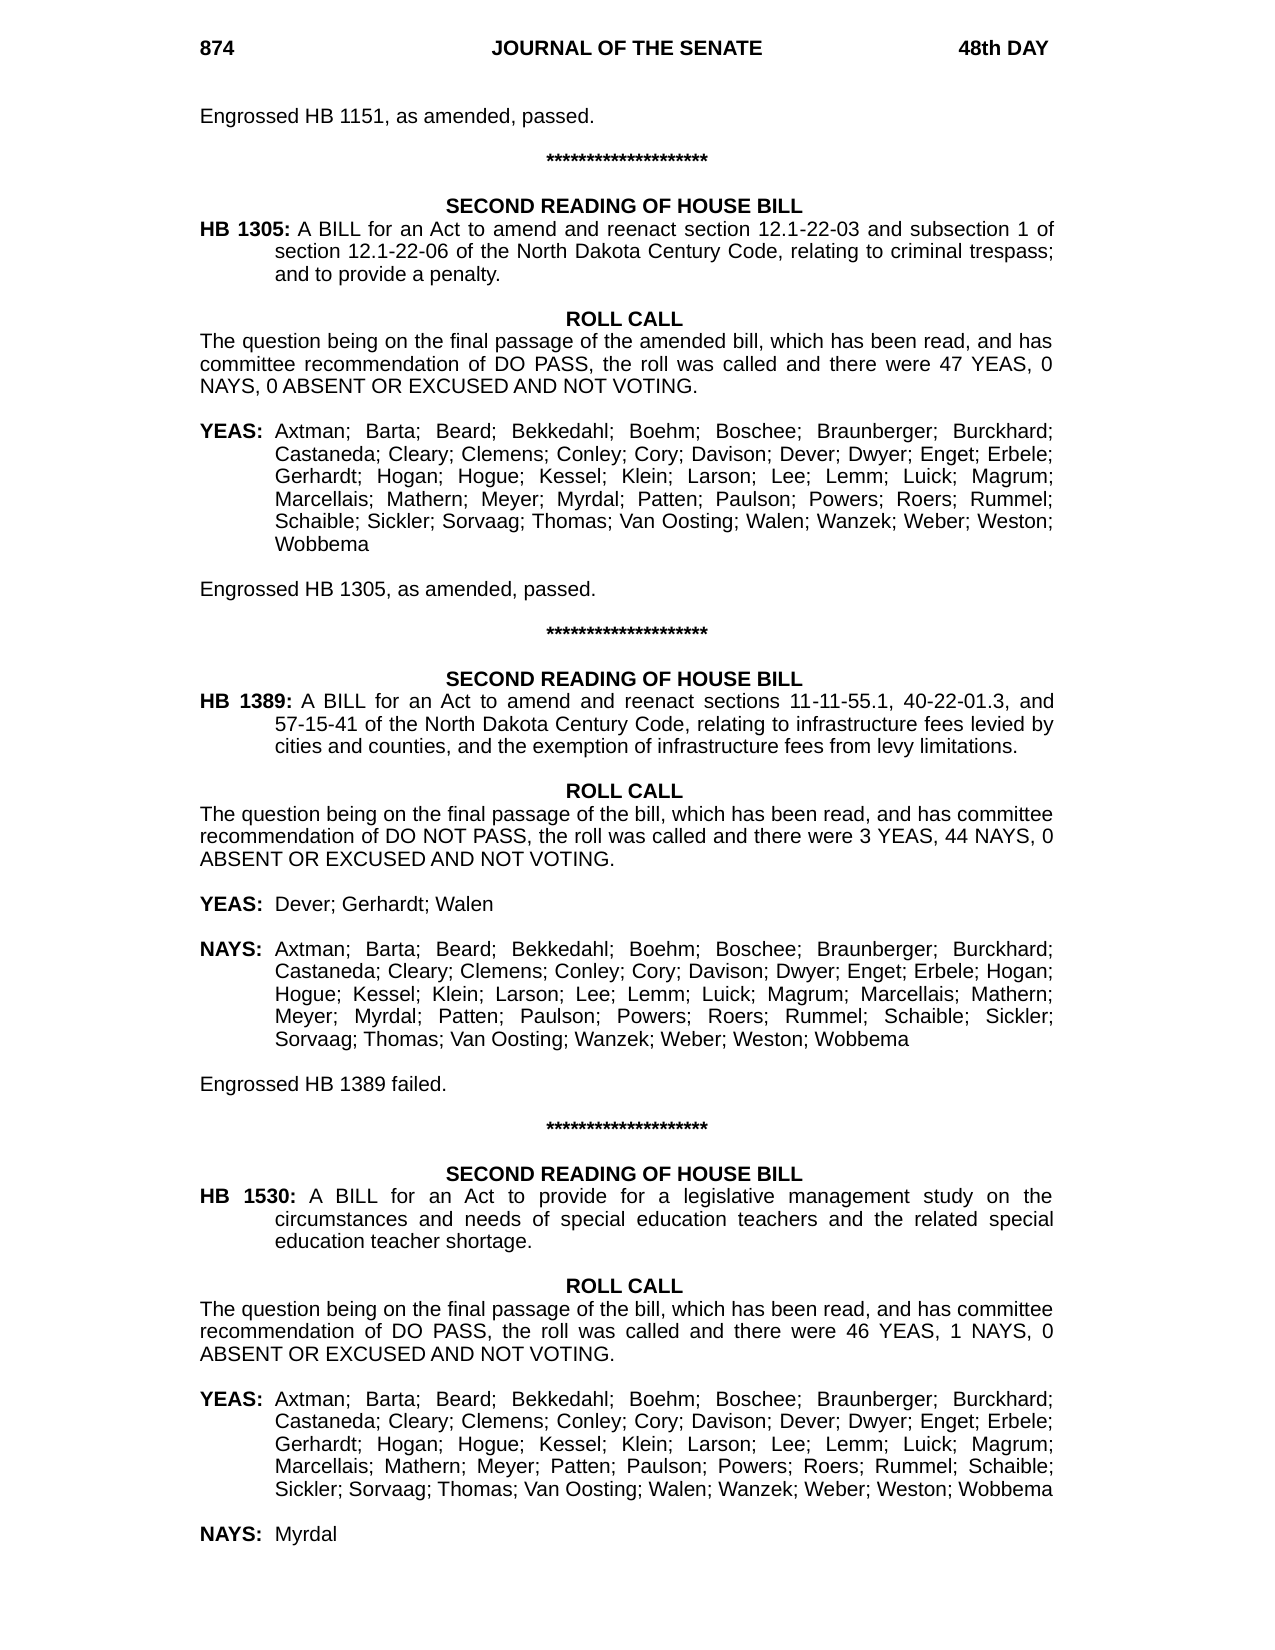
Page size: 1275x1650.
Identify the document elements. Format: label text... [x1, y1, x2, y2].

title NAYS: Myrdal [199, 1523, 1054, 1546]
text ******************** [199, 1118, 1054, 1141]
title HB 1305: A BILL for an Act to amend and reenact section 12.1‑22‑03 and subsection 1 of section 12.1‑22‑06 of the North Dakota Century Code, relating to criminal trespass; and to provide a penalty. [199, 218, 1054, 286]
text ******************** [199, 623, 1054, 646]
title YEAS: Axtman; Barta; Beard; Bekkedahl; Boehm; Boschee; Braunberger; Burckhard; Castaneda; Cleary; Clemens; Conley; Cory; Davison; Dever; Dwyer; Enget; Erbele; Gerhardt; Hogan; Hogue; Kessel; Klein; Larson; Lee; Lemm; Luick; Magrum; Marcellais; Mathern; Meyer; Myrdal; Patten; Paulson; Powers; Roers; Rummel; Schaible; Sickler; Sorvaag; Thomas; Van Oosting; Walen; Wanzek; Weber; Weston; Wobbema [199, 421, 1054, 556]
text ROLL CALL [199, 308, 1054, 331]
subtitle Page 874 [9, 9, 109, 33]
text The question being on the final passage of the amended bill, which has been read, and has committee recommendation of DO PASS, the roll was called and there were 47 YEAS, 0 NAYS, 0 ABSENT OR EXCUSED AND NOT VOTING. [199, 331, 1054, 398]
title HB 1389: A BILL for an Act to amend and reenact sections 11‑11‑55.1, 40‑22‑01.3, and 57‑15‑41 of the North Dakota Century Code, relating to infrastructure fees levied by cities and counties, and the exemption of infrastructure fees from levy limitations. [199, 691, 1054, 758]
text SECOND READING OF HOUSE BILL [199, 668, 1054, 691]
title YEAS: Axtman; Barta; Beard; Bekkedahl; Boehm; Boschee; Braunberger; Burckhard; Castaneda; Cleary; Clemens; Conley; Cory; Davison; Dever; Dwyer; Enget; Erbele; Gerhardt; Hogan; Hogue; Kessel; Klein; Larson; Lee; Lemm; Luick; Magrum; Marcellais; Mathern; Meyer; Patten; Paulson; Powers; Roers; Rummel; Schaible; Sickler; Sorvaag; Thomas; Van Oosting; Walen; Wanzek; Weber; Weston; Wobbema [199, 1388, 1054, 1501]
text Engrossed HB 1389 failed. [199, 1073, 1054, 1096]
text Engrossed HB 1151, as amended, passed. [199, 106, 1054, 128]
text SECOND READING OF HOUSE BILL [199, 196, 1054, 218]
text ROLL CALL [199, 1276, 1054, 1298]
title [0, 0, 118, 42]
text ROLL CALL [199, 781, 1054, 803]
title YEAS: Dever; Gerhardt; Walen [199, 893, 1054, 916]
text SECOND READING OF HOUSE BILL [199, 1163, 1054, 1186]
text Engrossed HB 1305, as amended, passed. [199, 578, 1054, 601]
text ******************** [199, 151, 1054, 173]
title NAYS: Axtman; Barta; Beard; Bekkedahl; Boehm; Boschee; Braunberger; Burckhard; Castaneda; Cleary; Clemens; Conley; Cory; Davison; Dwyer; Enget; Erbele; Hogan; Hogue; Kessel; Klein; Larson; Lee; Lemm; Luick; Magrum; Marcellais; Mathern; Meyer; Myrdal; Patten; Paulson; Powers; Roers; Rummel; Schaible; Sickler; Sorvaag; Thomas; Van Oosting; Wanzek; Weber; Weston; Wobbema [199, 938, 1054, 1051]
text The question being on the final passage of the bill, which has been read, and has committee recommendation of DO PASS, the roll was called and there were 46 YEAS, 1 NAYS, 0 ABSENT OR EXCUSED AND NOT VOTING. [199, 1298, 1054, 1366]
title HB 1530: A BILL for an Act to provide for a legislative management study on the circumstances and needs of special education teachers and the related special education teacher shortage. [199, 1186, 1054, 1253]
text The question being on the final passage of the bill, which has been read, and has committee recommendation of DO NOT PASS, the roll was called and there were 3 YEAS, 44 NAYS, 0 ABSENT OR EXCUSED AND NOT VOTING. [199, 803, 1054, 871]
